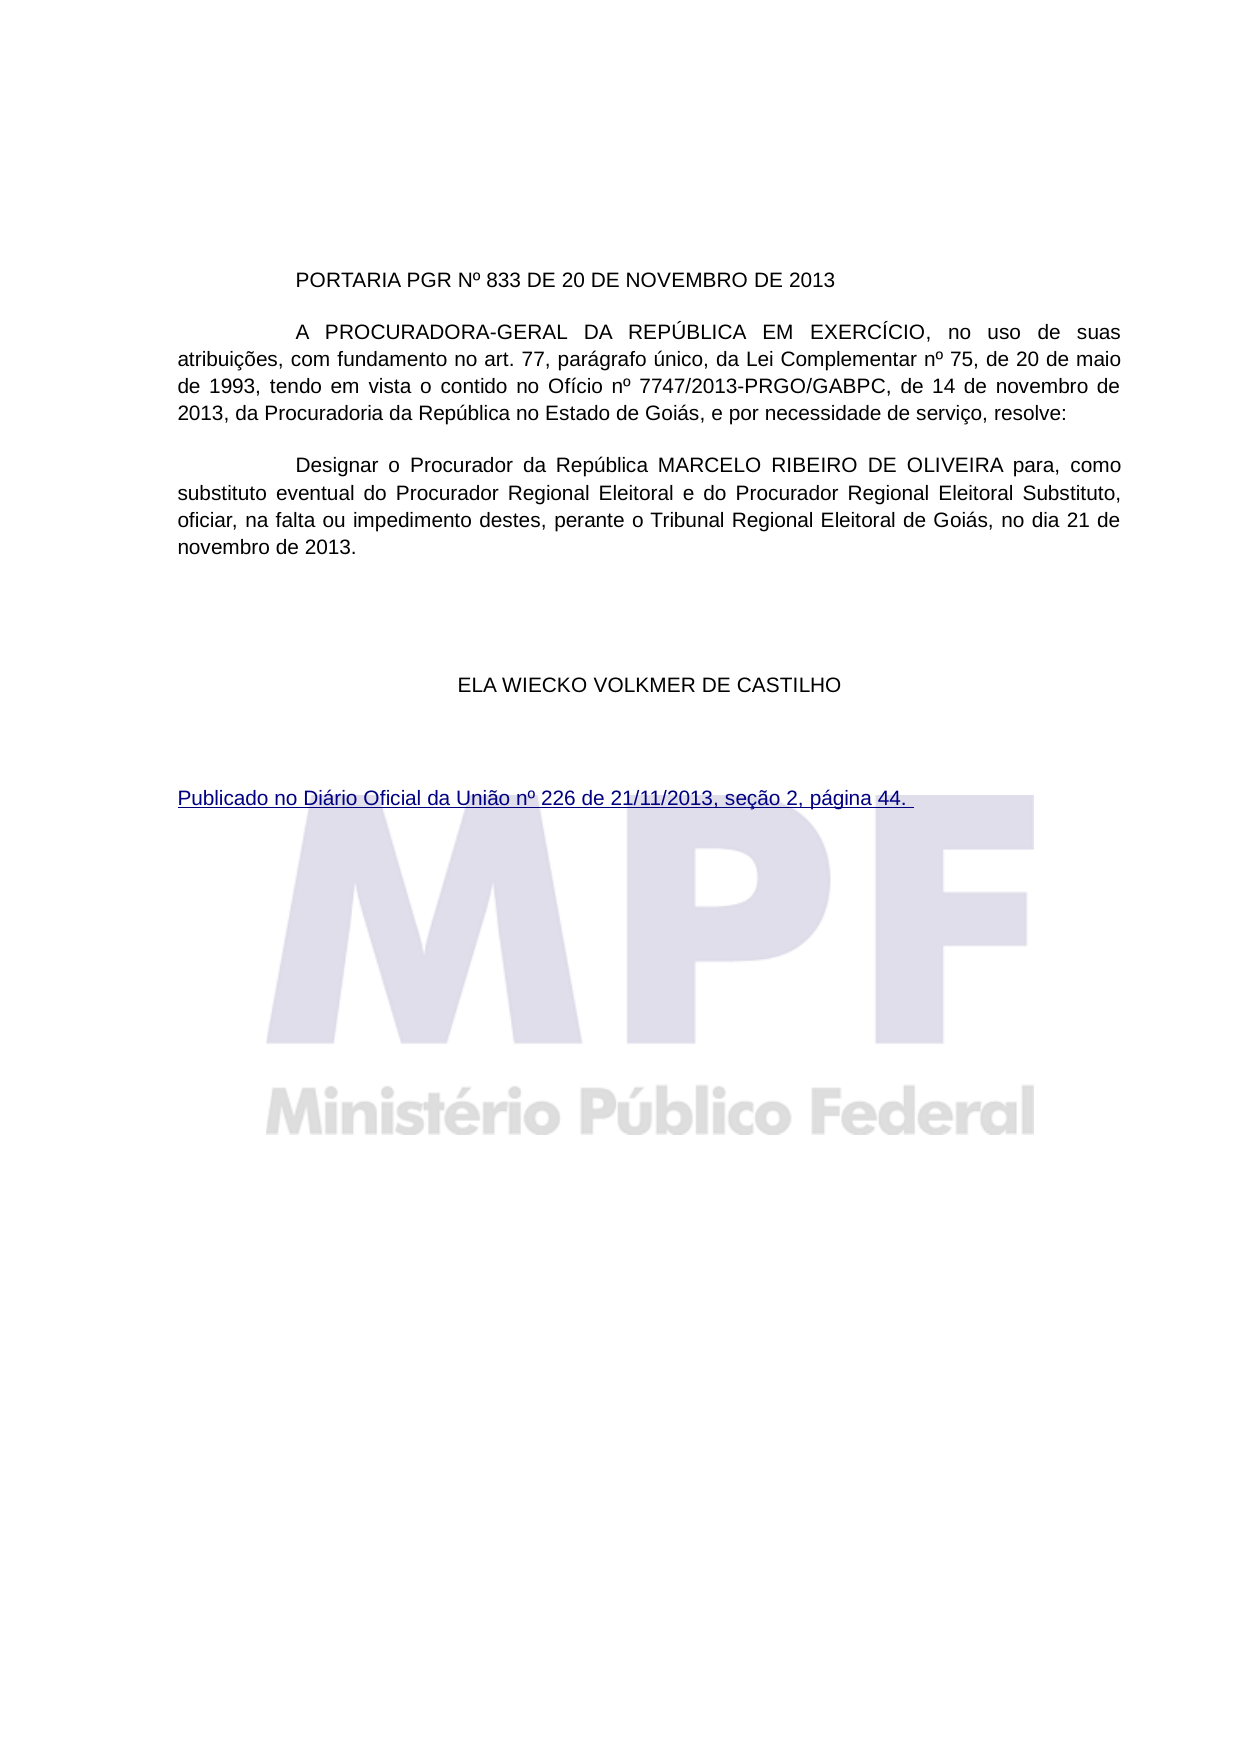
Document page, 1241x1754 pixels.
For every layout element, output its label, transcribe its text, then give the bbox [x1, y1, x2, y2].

text Designar o Procurador da República MARCELO RIBEIRO DE OLIVEIRA para, como substituto eventual do Procurador Regional Eleitoral e do Procurador Regional Eleitoral Substituto, oficiar, na falta ou impedimento destes, perante o Tribunal Regional Eleitoral de Goiás, no dia 21 de novembro de 2013. [177, 451, 1122, 559]
text PORTARIA PGR Nº 833 DE 20 DE NOVEMBRO DE 2013 [177, 266, 1122, 293]
text Publicado no Diário Oficial da União nº 226 de 21/11/2013, seção 2, página 44. [177, 786, 1122, 810]
picture [266, 810, 1034, 1136]
text A PROCURADORA-GERAL DA REPÚBLICA EM EXERCÍCIO, no uso de suas atribuições, com fundamento no art. 77, parágrafo único, da Lei Complementar nº 75, de 20 de maio de 1993, tendo em vista o contido no Ofício nº 7747/2013-PRGO/GABPC, de 14 de novembro de 2013, da Procuradoria da República no Estado de Goiás, e por necessidade de serviço, resolve: [177, 318, 1122, 426]
text ELA WIECKO VOLKMER DE CASTILHO [177, 673, 1122, 697]
